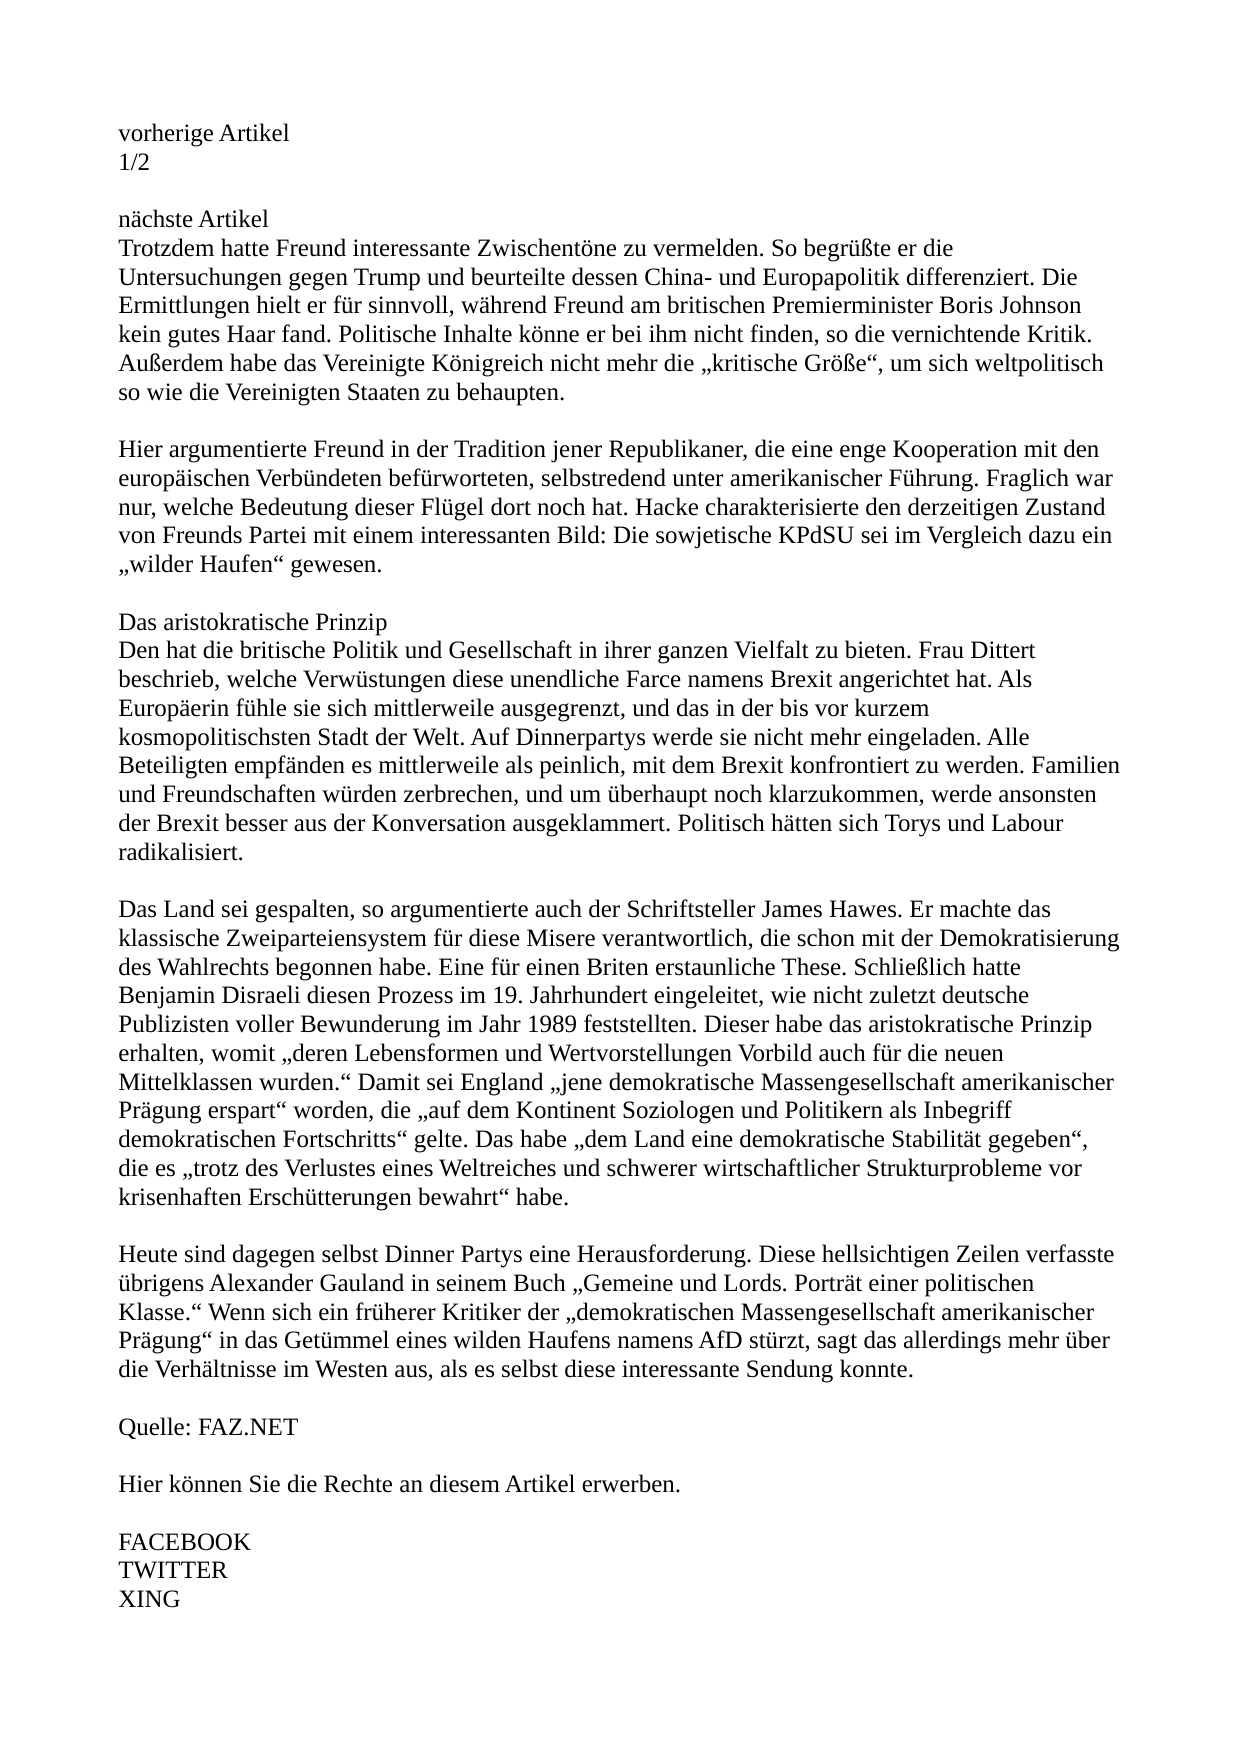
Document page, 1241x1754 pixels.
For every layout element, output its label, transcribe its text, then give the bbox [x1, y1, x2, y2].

text FACEBOOK [118, 1527, 1122, 1556]
text Trotzdem hatte Freund interessante Zwischentöne zu vermelden. So begrüßte er die Untersuchungen gegen Trump und beurteilte dessen China- und Europapolitik differenziert. Die Ermittlungen hielt er für sinnvoll, während Freund am britischen Premierminister Boris Johnson kein gutes Haar fand. Politische Inhalte könne er bei ihm nicht finden, so die vernichtende Kritik. Außerdem habe das Vereinigte Königreich nicht mehr die „kritische Größe“, um sich weltpolitisch so wie die Vereinigten Staaten zu behaupten. [118, 233, 1122, 406]
text 1/2 [118, 147, 1122, 176]
text XING [118, 1584, 1122, 1613]
text TWITTER [118, 1556, 1122, 1584]
text Den hat die britische Politik und Gesellschaft in ihrer ganzen Vielfalt zu bieten. Frau Dittert beschrieb, welche Verwüstungen diese unendliche Farce namens Brexit angerichtet hat. Als Europäerin fühle sie sich mittlerweile ausgegrenzt, und das in der bis vor kurzem kosmopolitischsten Stadt der Welt. Auf Dinnerpartys werde sie nicht mehr eingeladen. Alle Beteiligten empfänden es mittlerweile als peinlich, mit dem Brexit konfrontiert zu werden. Familien und Freundschaften würden zerbrechen, und um überhaupt noch klarzukommen, werde ansonsten der Brexit besser aus der Konversation ausgeklammert. Politisch hätten sich Torys und Labour radikalisiert. [118, 636, 1122, 866]
text Hier argumentierte Freund in der Tradition jener Republikaner, die eine enge Kooperation mit den europäischen Verbündeten befürworteten, selbstredend unter amerikanischer Führung. Fraglich war nur, welche Bedeutung dieser Flügel dort noch hat. Hacke charakterisierte den derzeitigen Zustand von Freunds Partei mit einem interessanten Bild: Die sowjetische KPdSU sei im Vergleich dazu ein „wilder Haufen“ gewesen. [118, 434, 1122, 578]
text Das aristokratische Prinzip [118, 607, 1122, 636]
text Hier können Sie die Rechte an diesem Artikel erwerben. [118, 1469, 1122, 1498]
text Quelle: FAZ.NET [118, 1412, 1122, 1441]
text Das Land sei gespalten, so argumentierte auch der Schriftsteller James Hawes. Er machte das klassische Zweiparteiensystem für diese Misere verantwortlich, die schon mit der Demokratisierung des Wahlrechts begonnen habe. Eine für einen Briten erstaunliche These. Schließlich hatte Benjamin Disraeli diesen Prozess im 19. Jahrhundert eingeleitet, wie nicht zuletzt deutsche Publizisten voller Bewunderung im Jahr 1989 feststellten. Dieser habe das aristokratische Prinzip erhalten, womit „deren Lebensformen und Wertvorstellungen Vorbild auch für die neuen Mittelklassen wurden.“ Damit sei England „jene demokratische Massengesellschaft amerikanischer Prägung erspart“ worden, die „auf dem Kontinent Soziologen und Politikern als Inbegriff demokratischen Fortschritts“ gelte. Das habe „dem Land eine demokratische Stabilität gegeben“, die es „trotz des Verlustes eines Weltreiches und schwerer wirtschaftlicher Strukturprobleme vor krisenhaften Erschütterungen bewahrt“ habe. [118, 894, 1122, 1211]
text nächste Artikel [118, 204, 1122, 233]
text vorherige Artikel [118, 118, 1122, 147]
text Heute sind dagegen selbst Dinner Partys eine Herausforderung. Diese hellsichtigen Zeilen verfasste übrigens Alexander Gauland in seinem Buch „Gemeine und Lords. Porträt einer politischen Klasse.“ Wenn sich ein früherer Kritiker der „demokratischen Massengesellschaft amerikanischer Prägung“ in das Getümmel eines wilden Haufens namens AfD stürzt, sagt das allerdings mehr über die Verhältnisse im Westen aus, als es selbst diese interessante Sendung konnte. [118, 1239, 1122, 1383]
